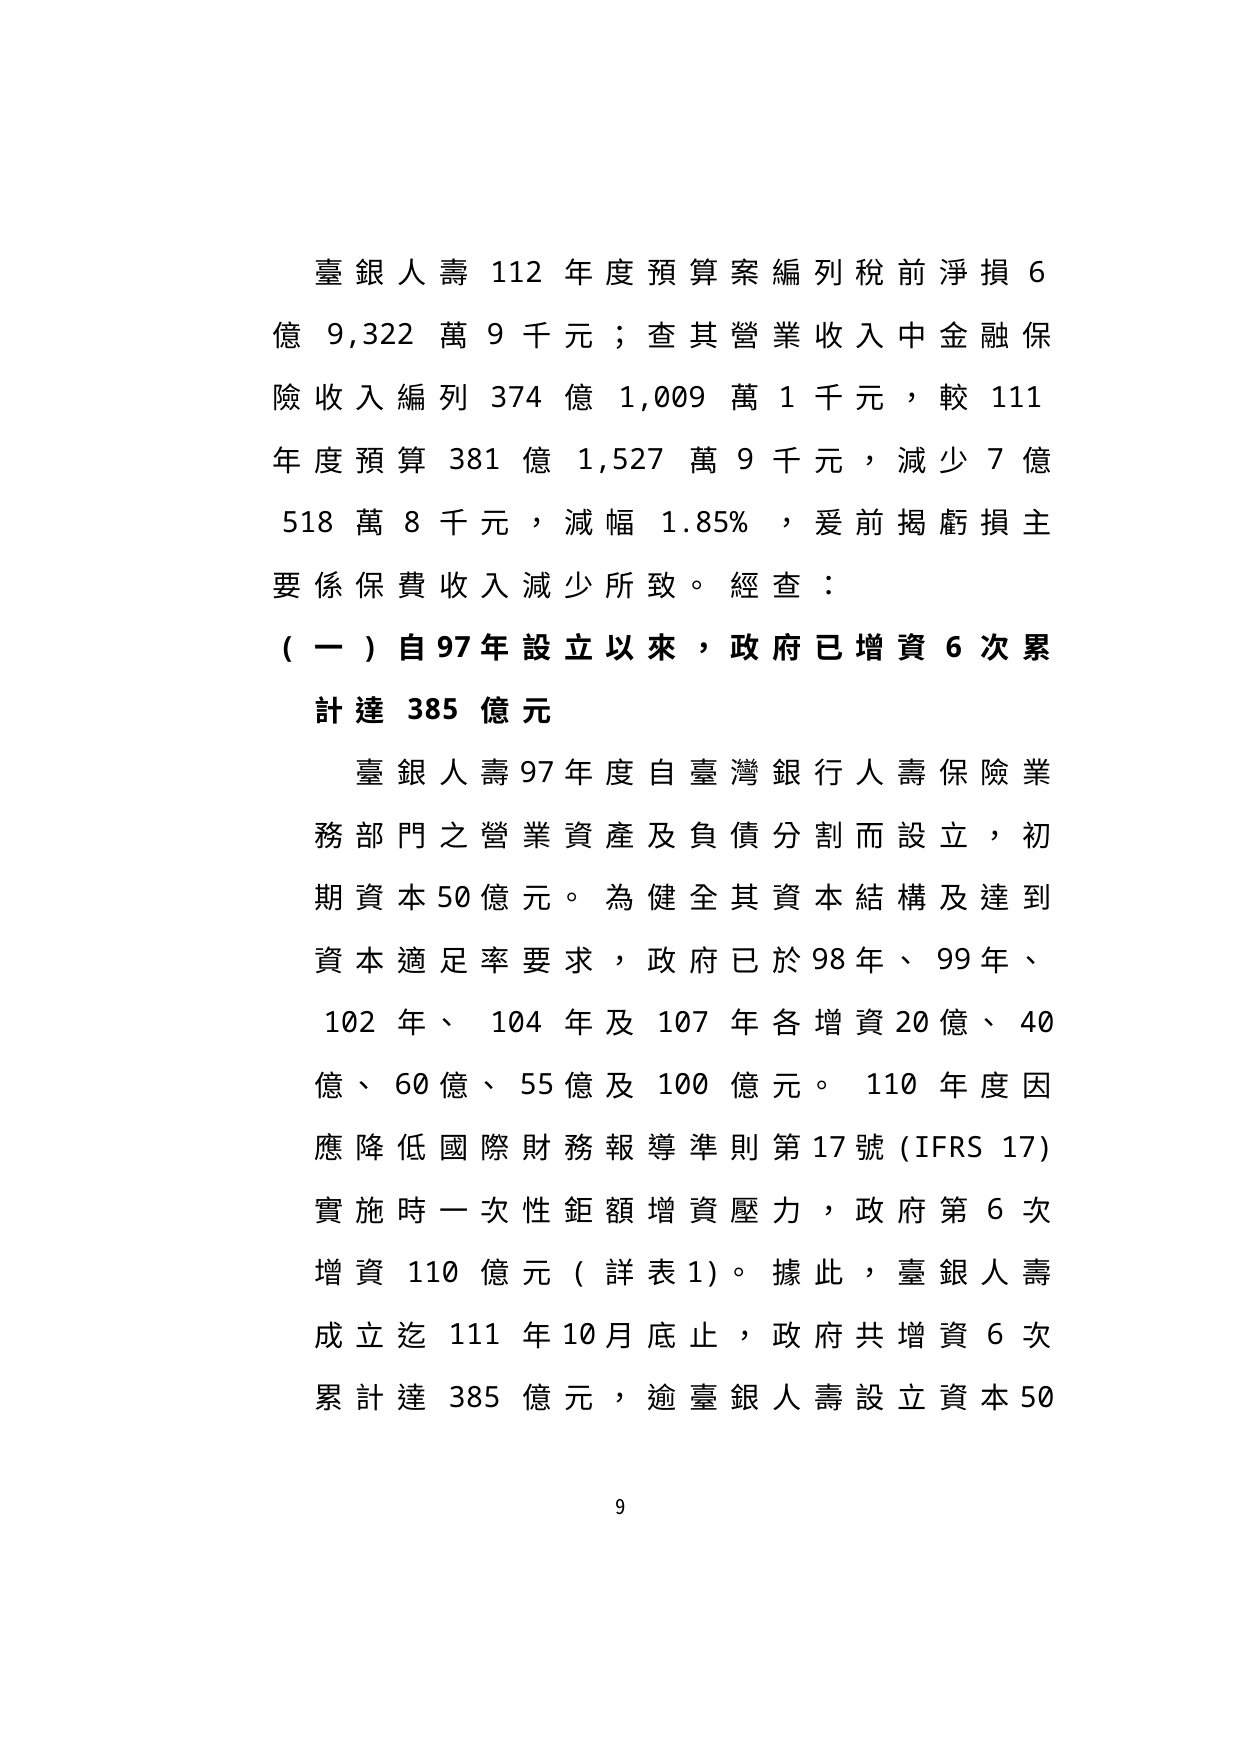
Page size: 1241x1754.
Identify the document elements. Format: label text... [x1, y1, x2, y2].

text 臺銀人壽97年度自臺灣銀行人壽保險業務部門之營業資產及負債分割而設立，初期資本50億元。為健全其資本結構及達到資本適足率要求，政府已於98年、99年、102年、104年及107年各增資20億、40億、60億、55億及100億元。110年度因應降低國際財務報導準則第17號(IFRS 17)實施時一次性鉅額增資壓力，政府第6次增資110億元(詳表1)。據此，臺銀人壽成立迄111年10月底止，政府共增資6次累計達385億元，逾臺銀人壽設立資本50 [271, 729, 1058, 1417]
text 臺銀人壽112年度預算案編列稅前淨損6億9,322萬9千元；查其營業收入中金融保險收入編列374億1,009萬1千元，較111年度預算381億1,527萬9千元，減少7億518萬8千元，減幅1.85%，爰前揭虧損主要係保費收入減少所致。經查： [242, 229, 1058, 604]
text (一)自97年設立以來，政府已增資6次累計達385億元 [242, 604, 1058, 729]
